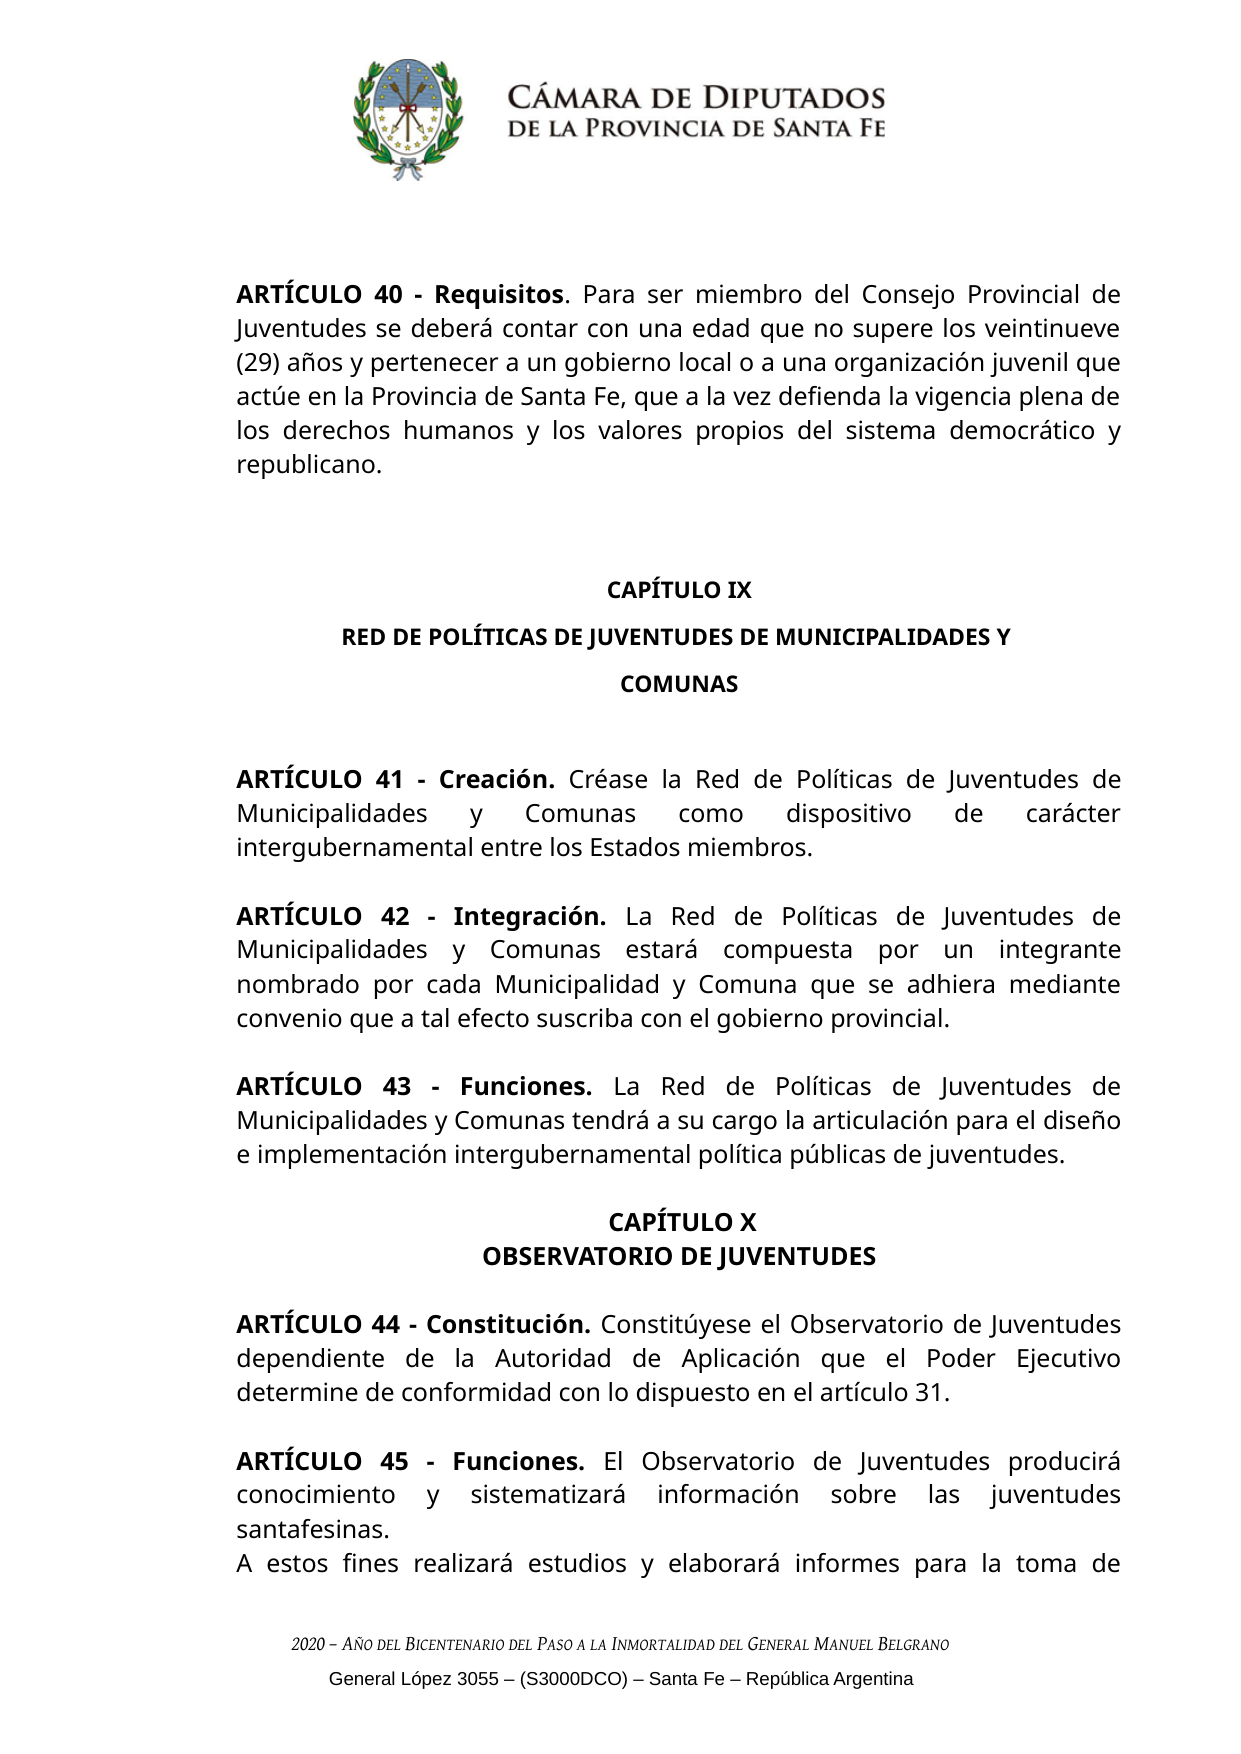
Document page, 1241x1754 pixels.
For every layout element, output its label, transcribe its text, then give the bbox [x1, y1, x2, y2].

text OBSERVATORIO DE JUVENTUDES [236, 1239, 1122, 1273]
text ARTÍCULO 41 - Creación. Créase la Red de Políticas de Juventudes de Municipalidades y Comunas como dispositivo de carácter intergubernamental entre los Estados miembros. [236, 762, 1122, 864]
text ARTÍCULO 40 - Requisitos. Para ser miembro del Consejo Provincial de Juventudes se deberá contar con una edad que no supere los veintinueve (29) años y pertenecer a un gobierno local o a una organización juvenil que actúe en la Provincia de Santa Fe, que a la vez defienda la vigencia plena de los derechos humanos y los valores propios del sistema democrático y republicano. [236, 276, 1122, 481]
text ARTÍCULO 42 - Integración. La Red de Políticas de Juventudes de Municipalidades y Comunas estará compuesta por un integrante nombrado por cada Municipalidad y Comuna que se adhiera mediante convenio que a tal efecto suscriba con el gobierno provincial. [236, 898, 1122, 1034]
text CAPÍTULO X [236, 1205, 1122, 1239]
text CAPÍTULO IX [236, 574, 1122, 606]
text COMUNAS [236, 668, 1122, 699]
text ARTÍCULO 44 - Constitución. Constitúyese el Observatorio de Juventudes dependiente de la Autoridad de Aplicación que el Poder Ejecutivo determine de conformidad con lo dispuesto en el artículo 31. [236, 1307, 1122, 1409]
text ARTÍCULO 45 - Funciones. El Observatorio de Juventudes producirá conocimiento y sistematizará información sobre las juventudes santafesinas. [236, 1443, 1122, 1545]
text RED DE POLÍTICAS DE JUVENTUDES DE MUNICIPALIDADES Y [236, 621, 1122, 652]
text ARTÍCULO 43 - Funciones. La Red de Políticas de Juventudes de Municipalidades y Comunas tendrá a su cargo la articulación para el diseño e implementación intergubernamental política públicas de juventudes. [236, 1068, 1122, 1171]
text A estos fines realizará estudios y elaborará informes para la toma de [236, 1545, 1122, 1579]
